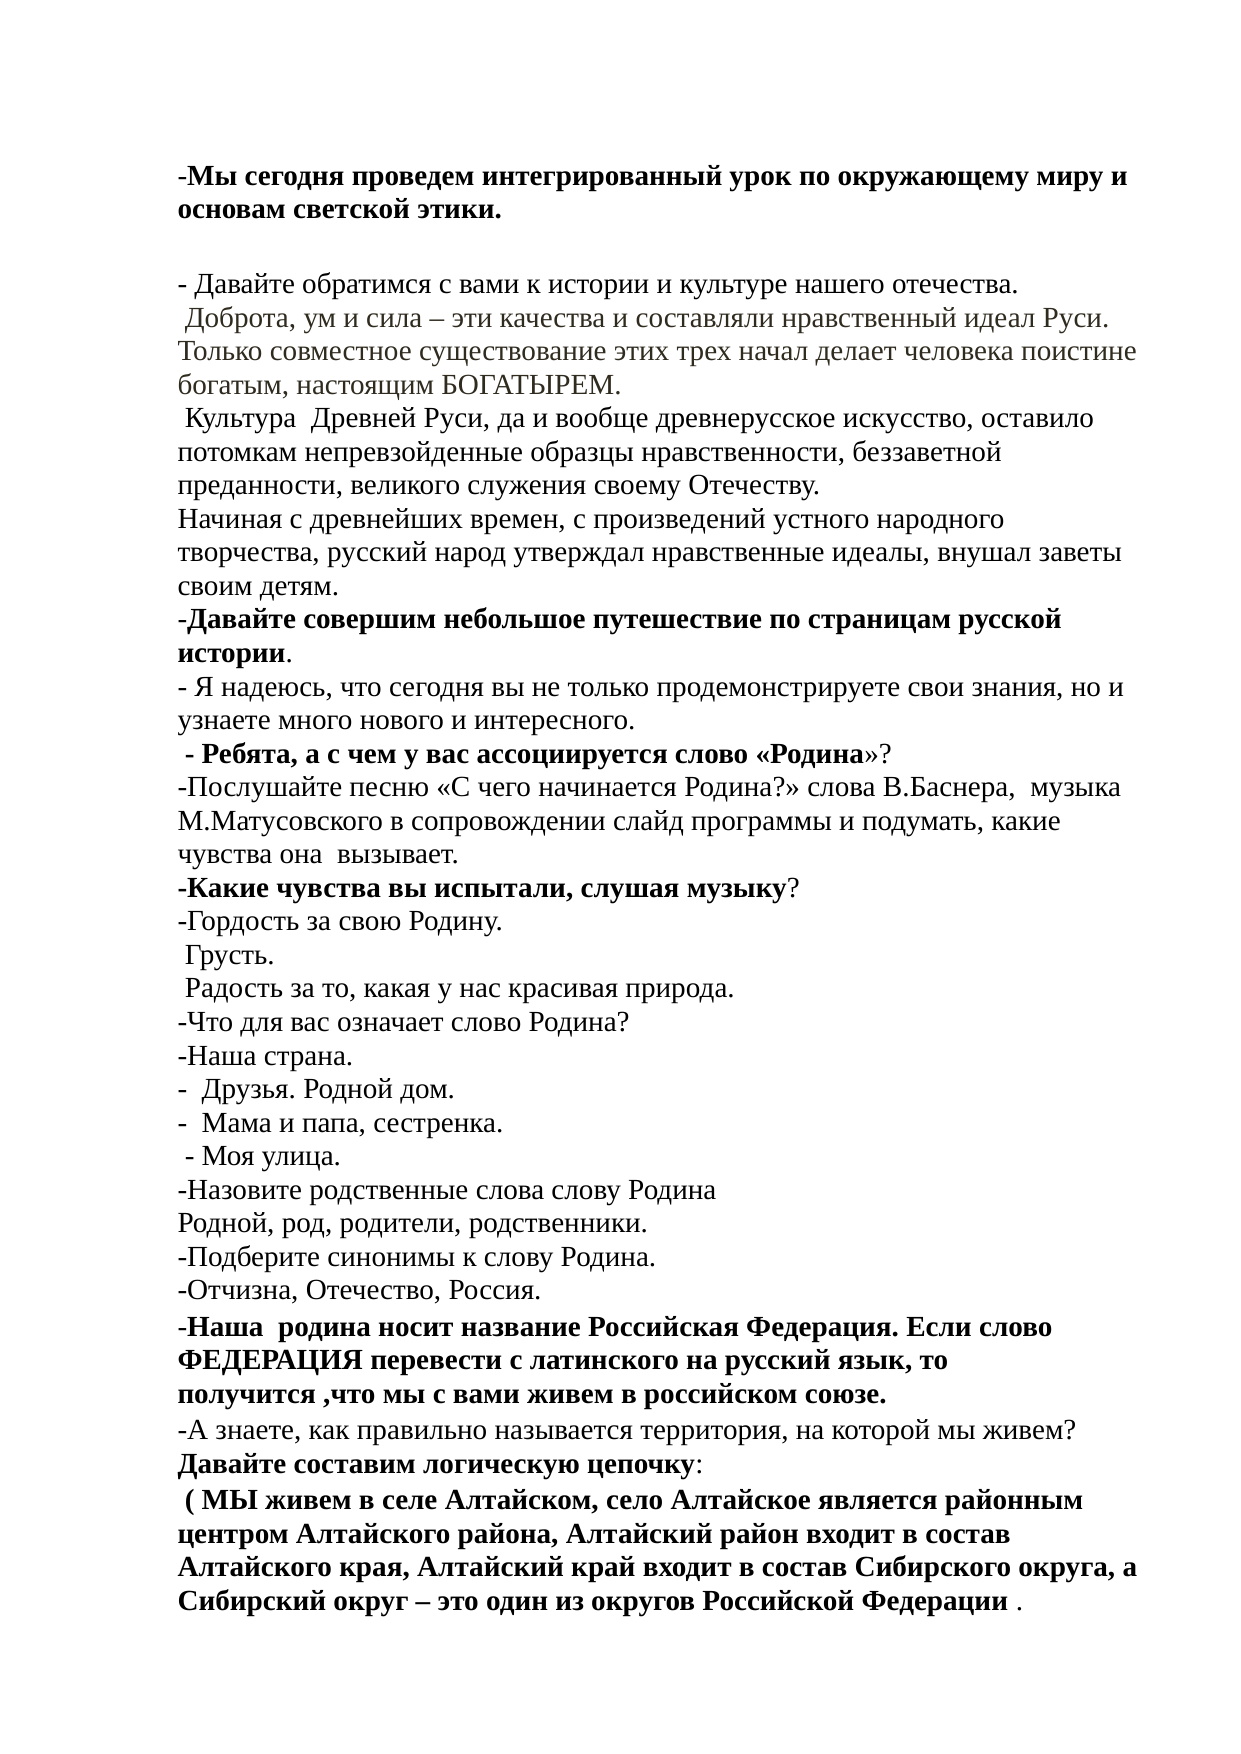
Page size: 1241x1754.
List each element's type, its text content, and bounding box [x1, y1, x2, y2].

list -Гордость за свою Родину. [177, 903, 1152, 937]
list - Моя улица. [177, 1138, 1152, 1172]
list -Отчизна, Отечество, Россия. [177, 1272, 1152, 1306]
list Радость за то, какая у нас красивая природа. [177, 971, 1152, 1004]
list - Мама и папа, сестренка. [177, 1105, 1152, 1138]
list -Назовите родственные слова слову Родина [177, 1172, 1152, 1205]
list - Я надеюсь, что сегодня вы не только продемонстрируете свои знания, но и узнаете много нового и интересного. [177, 669, 1152, 736]
list -Послушайте песню «С чего начинается Родина?» слова В.Баснера, музыка М.Матусовского в сопровождении слайд программы и подумать, какие чувства она вызывает. [177, 769, 1152, 870]
text -Наша родина носит название Российская Федерация. Если слово ФЕДЕРАЦИЯ перевести с латинского на русский язык, то получится ,что мы с вами живем в российском союзе. [177, 1309, 1152, 1409]
text Культура Древней Руси, да и вообще древнерусское искусство, оставило потомкам непревзойденные образцы нравственности, беззаветной преданности, великого служения своему Отечеству. [177, 400, 1152, 501]
list -Подберите синонимы к слову Родина. [177, 1239, 1152, 1272]
text - Давайте обратимся с вами к истории и культуре нашего отечества. [177, 266, 1152, 300]
text -Мы сегодня проведем интегрированный урок по окружающему миру и основам светской этики. [177, 158, 1145, 225]
text -А знаете, как правильно называется территория, на которой мы живем? Давайте составим логическую цепочку: [177, 1412, 1152, 1479]
list Грусть. [177, 937, 1152, 971]
text Начиная с древнейших времен, с произведений устного народного творчества, русский народ утверждал нравственные идеалы, внушал заветы своим детям. [177, 501, 1152, 602]
list - Ребята, а с чем у вас ассоциируется слово «Родина»? [177, 736, 1152, 769]
list -Давайте совершим небольшое путешествие по страницам русской истории. [177, 602, 1152, 669]
list Родной, род, родители, родственники. [177, 1205, 1152, 1239]
list - Друзья. Родной дом. [177, 1071, 1152, 1105]
text ( МЫ живем в селе Алтайском, село Алтайское является районным центром Алтайского района, Алтайский район входит в состав Алтайского края, Алтайский край входит в состав Сибирского округа, а Сибирский округ – это один из округов Российской Федерации . [177, 1482, 1152, 1617]
list -Наша страна. [177, 1038, 1152, 1071]
list -Какие чувства вы испытали, слушая музыку? [177, 870, 1152, 903]
list -Что для вас означает слово Родина? [177, 1004, 1152, 1038]
text Доброта, ум и сила – эти качества и составляли нравственный идеал Руси. Только совместное существование этих трех начал делает человека поистине богатым, настоящим БОГАТЫРЕМ. [177, 300, 1152, 400]
